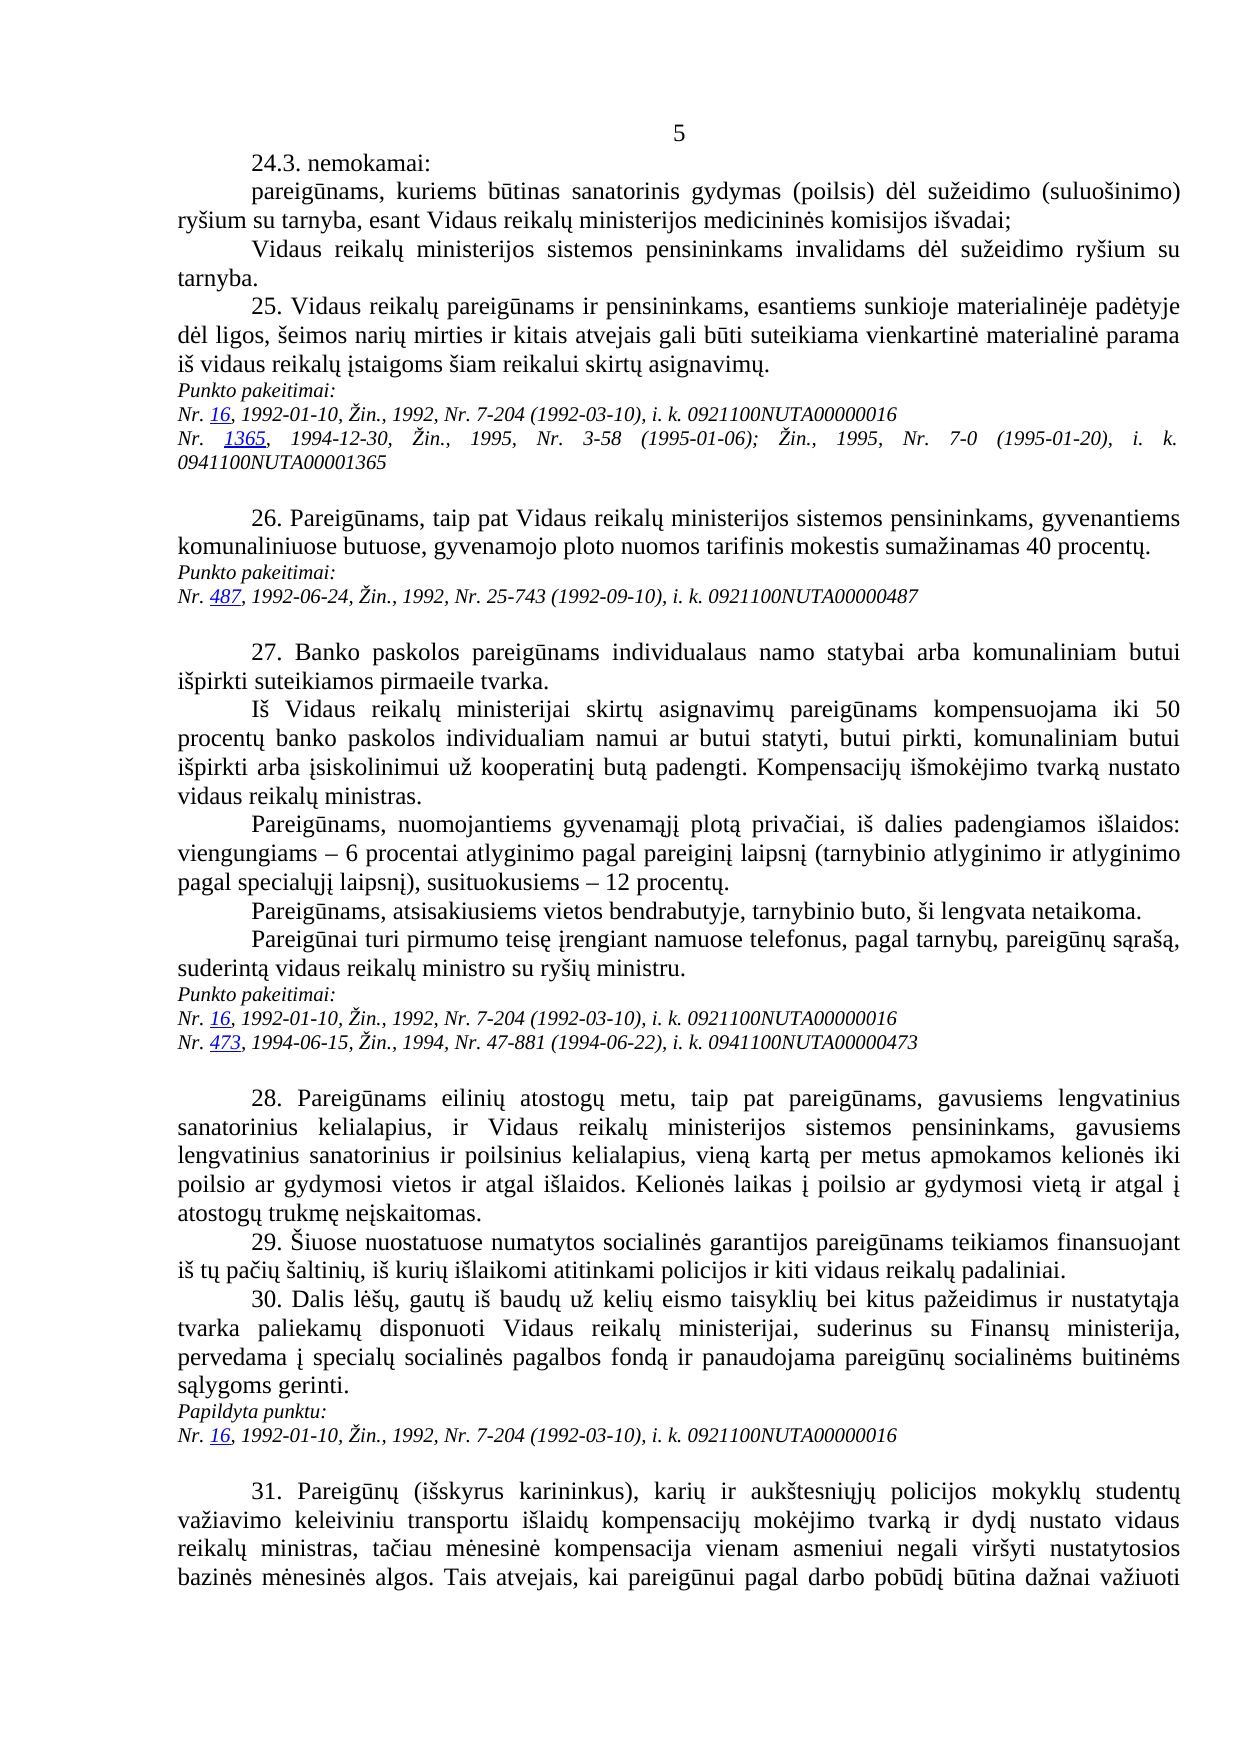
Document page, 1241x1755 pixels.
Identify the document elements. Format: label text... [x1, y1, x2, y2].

text Pareigūnams, nuomojantiems gyvenamąjį plotą privačiai, iš dalies padengiamos išlaidos: viengungiams – 6 procentai atlyginimo pagal pareiginį laipsnį (tarnybinio atlyginimo ir atlyginimo pagal specialųjį laipsnį), susituokusiems – 12 procentų. [177, 809, 1181, 896]
text Vidaus reikalų ministerijos sistemos pensininkams invalidams dėl sužeidimo ryšium su tarnyba. [177, 234, 1181, 291]
text Nr. 16, 1992-01-10, Žin., 1992, Nr. 7-204 (1992-03-10), i. k. 0921100NUTA00000016 [177, 402, 1181, 426]
text 26. Pareigūnams, taip pat Vidaus reikalų ministerijos sistemos pensininkams, gyvenantiems komunaliniuose butuose, gyvenamojo ploto nuomos tarifinis mokestis sumažinamas 40 procentų. [177, 503, 1181, 560]
text Iš Vidaus reikalų ministerijai skirtų asignavimų pareigūnams kompensuojama iki 50 procentų banko paskolos individualiam namui ar butui statyti, butui pirkti, komunaliniam butui išpirkti arba įsiskolinimui už kooperatinį butą padengti. Kompensacijų išmokėjimo tvarką nustato vidaus reikalų ministras. [177, 694, 1181, 809]
text pareigūnams, kuriems būtinas sanatorinis gydymas (poilsis) dėl sužeidimo (suluošinimo) ryšium su tarnyba, esant Vidaus reikalų ministerijos medicininės komisijos išvadai; [177, 176, 1181, 234]
text Nr. 16, 1992-01-10, Žin., 1992, Nr. 7-204 (1992-03-10), i. k. 0921100NUTA00000016 [177, 1006, 1181, 1030]
text Nr. 1365, 1994-12-30, Žin., 1995, Nr. 3-58 (1995-01-06); Žin., 1995, Nr. 7-0 (1995-01-20), i. k. 0941100NUTA00001365 [177, 426, 1181, 474]
text Punkto pakeitimai: [177, 378, 1181, 402]
text 24.3. nemokamai: [177, 148, 1181, 176]
text 29. Šiuose nuostatuose numatytos socialinės garantijos pareigūnams teikiamos finansuojant iš tų pačių šaltinių, iš kurių išlaikomi atitinkami policijos ir kiti vidaus reikalų padaliniai. [177, 1227, 1181, 1284]
text Nr. 16, 1992-01-10, Žin., 1992, Nr. 7-204 (1992-03-10), i. k. 0921100NUTA00000016 [177, 1423, 1181, 1447]
text 25. Vidaus reikalų pareigūnams ir pensininkams, esantiems sunkioje materialinėje padėtyje dėl ligos, šeimos narių mirties ir kitais atvejais gali būti suteikiama vienkartinė materialinė parama iš vidaus reikalų įstaigoms šiam reikalui skirtų asignavimų. [177, 291, 1181, 378]
text Punkto pakeitimai: [177, 560, 1181, 584]
text 28. Pareigūnams eilinių atostogų metu, taip pat pareigūnams, gavusiems lengvatinius sanatorinius kelialapius, ir Vidaus reikalų ministerijos sistemos pensininkams, gavusiems lengvatinius sanatorinius ir poilsinius kelialapius, vieną kartą per metus apmokamos kelionės iki poilsio ar gydymosi vietos ir atgal išlaidos. Kelionės laikas į poilsio ar gydymosi vietą ir atgal į atostogų trukmę neįskaitomas. [177, 1083, 1181, 1227]
text 27. Banko paskolos pareigūnams individualaus namo statybai arba komunaliniam butui išpirkti suteikiamos pirmaeile tvarka. [177, 637, 1181, 694]
text Nr. 487, 1992-06-24, Žin., 1992, Nr. 25-743 (1992-09-10), i. k. 0921100NUTA00000487 [177, 584, 1181, 608]
text Nr. 473, 1994-06-15, Žin., 1994, Nr. 47-881 (1994-06-22), i. k. 0941100NUTA00000473 [177, 1030, 1181, 1054]
text Pareigūnams, atsisakiusiems vietos bendrabutyje, tarnybinio buto, ši lengvata netaikoma. [177, 896, 1181, 924]
text Pareigūnai turi pirmumo teisę įrengiant namuose telefonus, pagal tarnybų, pareigūnų sąrašą, suderintą vidaus reikalų ministro su ryšių ministru. [177, 924, 1181, 982]
text Papildyta punktu: [177, 1399, 1181, 1423]
text Punkto pakeitimai: [177, 982, 1181, 1006]
text 31. Pareigūnų (išskyrus karininkus), karių ir aukštesniųjų policijos mokyklų studentų važiavimo keleiviniu transportu išlaidų kompensacijų mokėjimo tvarką ir dydį nustato vidaus reikalų ministras, tačiau mėnesinė kompensacija vienam asmeniui negali viršyti nustatytosios bazinės mėnesinės algos. Tais atvejais, kai pareigūnui pagal darbo pobūdį būtina dažnai važiuoti [177, 1476, 1181, 1591]
text 30. Dalis lėšų, gautų iš baudų už kelių eismo taisyklių bei kitus pažeidimus ir nustatytąja tvarka paliekamų disponuoti Vidaus reikalų ministerijai, suderinus su Finansų ministerija, pervedama į specialų socialinės pagalbos fondą ir panaudojama pareigūnų socialinėms buitinėms sąlygoms gerinti. [177, 1284, 1181, 1399]
